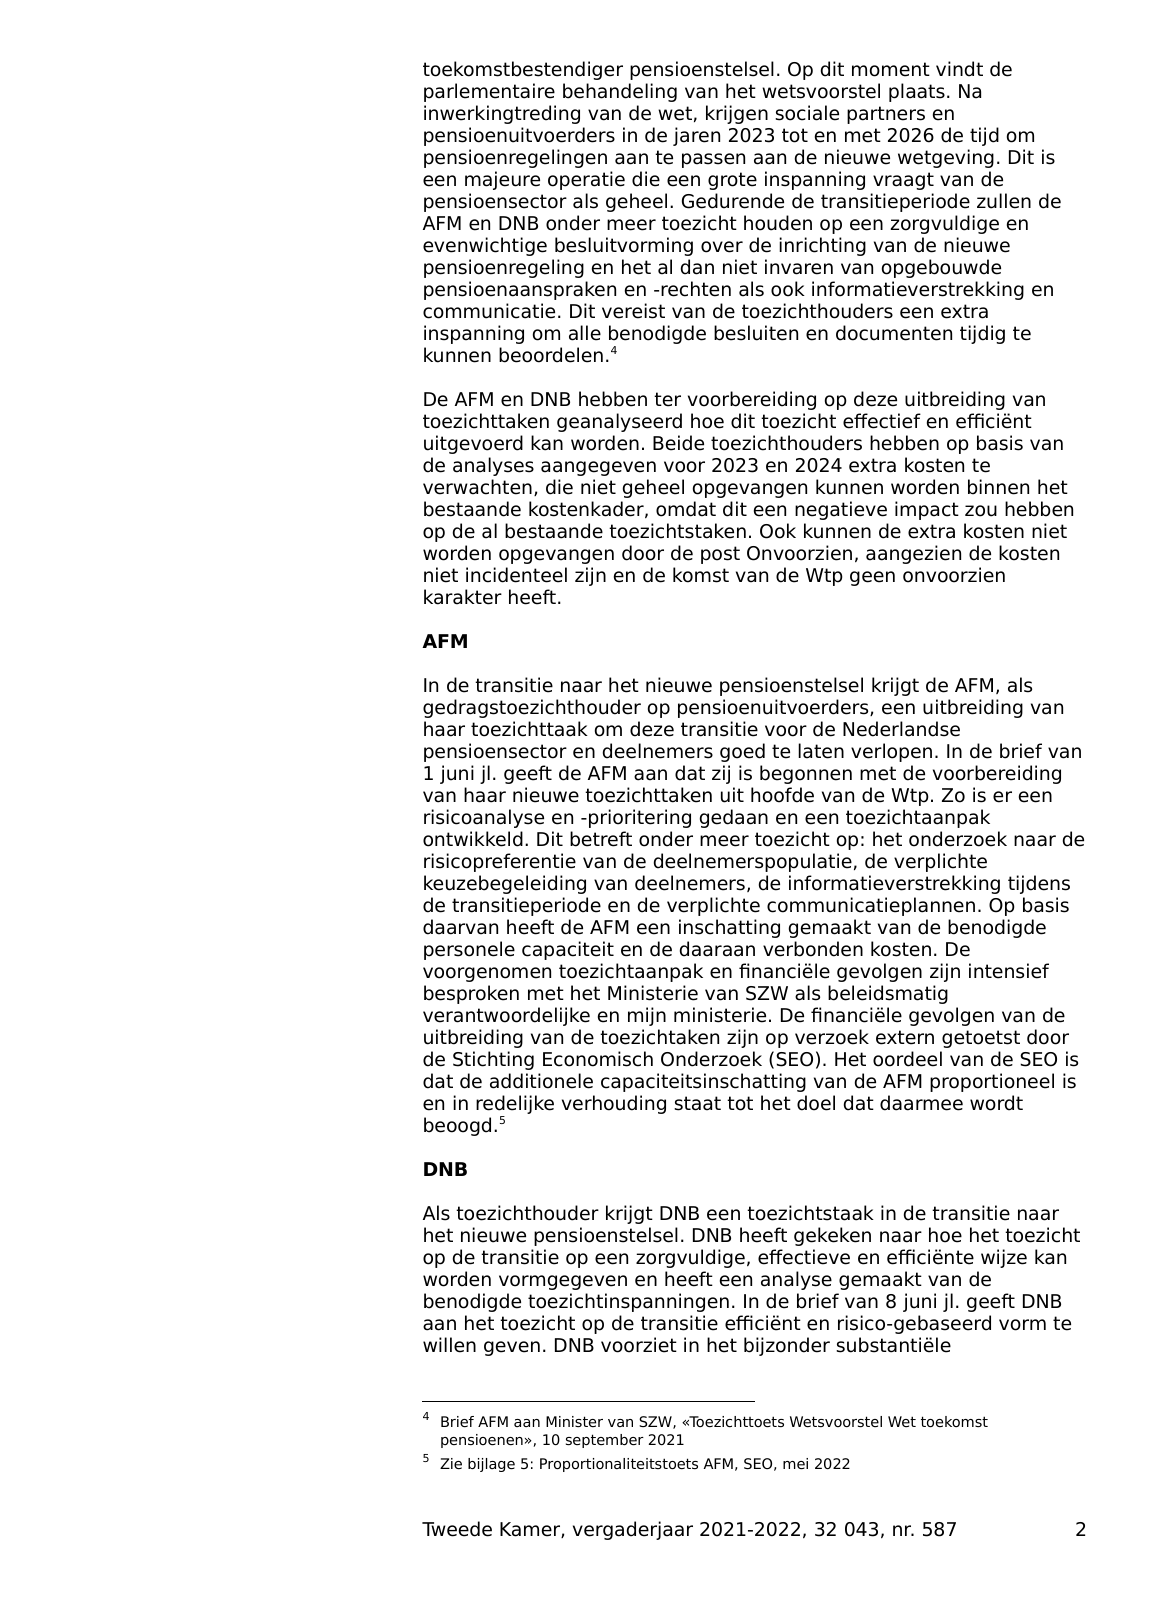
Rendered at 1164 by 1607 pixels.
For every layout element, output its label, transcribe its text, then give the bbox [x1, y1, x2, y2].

text De AFM en DNB hebben ter voorbereiding op deze uitbreiding van toezichttaken geanalyseerd hoe dit toezicht effectief en efficiënt uitgevoerd kan worden. Beide toezichthouders hebben op basis van de analyses aangegeven voor 2023 en 2024 extra kosten te verwachten, die niet geheel opgevangen kunnen worden binnen het bestaande kostenkader, omdat dit een negatieve impact zou hebben op de al bestaande toezichtstaken. Ook kunnen de extra kosten niet worden opgevangen door de post Onvoorzien, aangezien de kosten niet incidenteel zijn en de komst van de Wtp geen onvoorzien karakter heeft. [422, 389, 1087, 609]
text In de transitie naar het nieuwe pensioenstelsel krijgt de AFM, als gedragstoezichthouder op pensioenuitvoerders, een uitbreiding van haar toezichttaak om deze transitie voor de Nederlandse pensioensector en deelnemers goed te laten verlopen. In de brief van 1 juni jl. geeft de AFM aan dat zij is begonnen met de voorbereiding van haar nieuwe toezichttaken uit hoofde van de Wtp. Zo is er een risicoanalyse en -prioritering gedaan en een toezichtaanpak ontwikkeld. Dit betreft onder meer toezicht op: het onderzoek naar de risicopreferentie van de deelnemerspopulatie, de verplichte keuzebegeleiding van deelnemers, de informatieverstrekking tijdens de transitieperiode en de verplichte communicatieplannen. Op basis daarvan heeft de AFM een inschatting gemaakt van de benodigde personele capaciteit en de daaraan verbonden kosten. De voorgenomen toezichtaanpak en financiële gevolgen zijn intensief besproken met het Ministerie van SZW als beleidsmatig verantwoordelijke en mijn ministerie. De financiële gevolgen van de uitbreiding van de toezichtaken zijn op verzoek extern getoetst door de Stichting Economisch Onderzoek (SEO). Het oordeel van de SEO is dat de additionele capaciteitsinschatting van de AFM proportioneel is en in redelijke verhouding staat tot het doel dat daarmee wordt beoogd. [422, 675, 1087, 1137]
text Zie bijlage 5: Proportionaliteitstoets AFM, SEO, mei 2022 [422, 1452, 1087, 1474]
text toekomstbestendiger pensioenstelsel. Op dit moment vindt de parlementaire behandeling van het wetsvoorstel plaats. Na inwerkingtreding van de wet, krijgen sociale partners en pensioenuitvoerders in de jaren 2023 tot en met 2026 de tijd om pensioenregelingen aan te passen aan de nieuwe wetgeving. Dit is een majeure operatie die een grote inspanning vraagt van de pensioensector als geheel. Gedurende de transitieperiode zullen de AFM en DNB onder meer toezicht houden op een zorgvuldige en evenwichtige besluitvorming over de inrichting van de nieuwe pensioenregeling en het al dan niet invaren van opgebouwde pensioenaanspraken en -rechten als ook informatieverstrekking en communicatie. Dit vereist van de toezichthouders een extra inspanning om alle benodigde besluiten en documenten tijdig te kunnen beoordelen. [422, 59, 1087, 367]
text Als toezichthouder krijgt DNB een toezichtstaak in de transitie naar het nieuwe pensioenstelsel. DNB heeft gekeken naar hoe het toezicht op de transitie op een zorgvuldige, effectieve en efficiënte wijze kan worden vormgegeven en heeft een analyse gemaakt van de benodigde toezichtinspanningen. In de brief van 8 juni jl. geeft DNB aan het toezicht op de transitie efficiënt en risico-gebaseerd vorm te willen geven. DNB voorziet in het bijzonder substantiële [422, 1203, 1087, 1357]
text Brief AFM aan Minister van SZW, «Toezichttoets Wetsvoorstel Wet toekomst pensioenen», 10 september 2021 [422, 1410, 1087, 1449]
subtitle AFM [422, 631, 1087, 653]
subtitle DNB [422, 1159, 1087, 1181]
